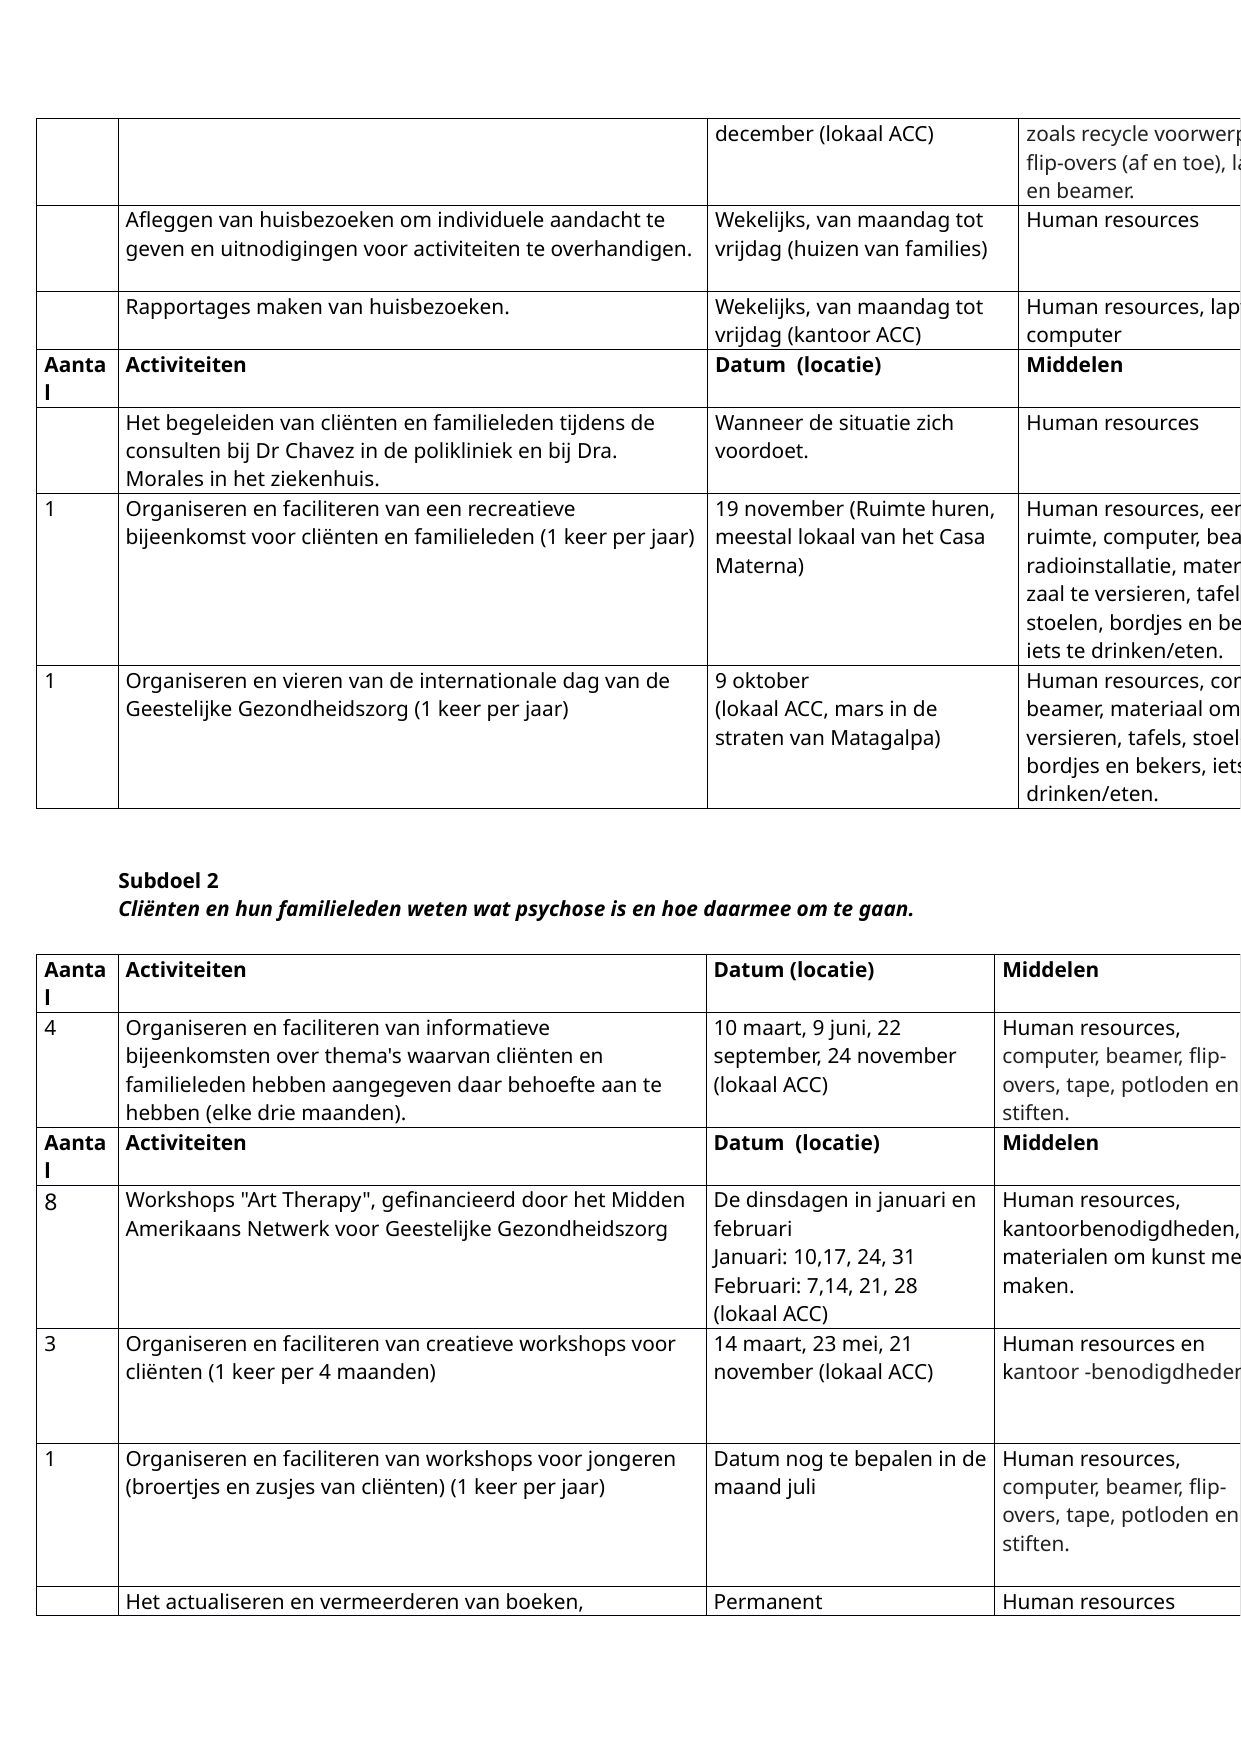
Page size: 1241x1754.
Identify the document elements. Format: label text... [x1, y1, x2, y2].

table_header Aantal [37, 955, 118, 1012]
table_cell 19 november (Ruimte huren, meestal lokaal van het Casa Materna) [708, 494, 1018, 665]
table_cell Human resources [995, 1587, 1240, 1615]
table_cell Organiseren en faciliteren van een recreatieve bijeenkomst voor cliënten en familieleden (1 keer per jaar) [119, 494, 707, 665]
table_cell Workshops "Art Therapy", gefinancieerd door het Midden Amerikaans Netwerk voor Geestelijke Gezondheidszorg [119, 1186, 706, 1328]
table_cell 14 maart, 23 mei, 21 november (lokaal ACC) [707, 1329, 994, 1443]
table_cell 1 [37, 1444, 118, 1586]
table_cell Human resources [1019, 408, 1240, 493]
table_cell Human resources, computer, beamer, flip-overs, tape, potloden en stiften. [995, 1013, 1240, 1127]
table_cell Organiseren en faciliteren van creatieve workshops voor cliënten (1 keer per 4 maanden) [119, 1329, 706, 1443]
table_cell Wanneer de situatie zich voordoet. [708, 408, 1018, 493]
table_cell Rapportages maken van huisbezoeken. [119, 292, 707, 349]
table_cell Human resources, laptop of computer [1019, 292, 1240, 349]
table_cell Datum (locatie) [707, 1128, 994, 1184]
table_cell [37, 1587, 118, 1615]
table_cell Datum nog te bepalen in de maand juli [707, 1444, 994, 1586]
table_cell 10 maart, 9 juni, 22 september, 24 november (lokaal ACC) [707, 1013, 994, 1127]
table_cell [119, 119, 707, 204]
table_cell 3 [37, 1329, 118, 1443]
table_cell Middelen [995, 1128, 1240, 1184]
table_cell Het begeleiden van cliënten en familieleden tijdens de consulten bij Dr Chavez in de polikliniek en bij Dra. Morales in het ziekenhuis. [119, 408, 707, 493]
table_header Datum (locatie) [707, 955, 994, 1012]
table_cell Human resources, computer, beamer, flip-overs, tape, potloden en stiften. [995, 1444, 1240, 1586]
table_cell Middelen [1019, 350, 1240, 407]
table_cell Organiseren en faciliteren van workshops voor jongeren (broertjes en zusjes van cliënten) (1 keer per jaar) [119, 1444, 706, 1586]
table_cell Human resources, stoelen, stiften, soms materialen zoals recycle voorwerpen, flip-overs (af en toe), laptop en beamer. [1019, 119, 1240, 204]
table_cell Het actualiseren en vermeerderen van boeken, [119, 1587, 706, 1615]
table_cell 4 [37, 1013, 118, 1127]
table_cell Aantal [37, 1128, 118, 1184]
table_cell Human resources, een grote ruimte, computer, beamer, radioinstallatie, materiaal om zaal te versieren, tafels, stoelen, bordjes en bekers, iets te drinken/eten. [1019, 494, 1240, 665]
text Subdoel 2 [118, 866, 1122, 894]
table_cell 1 [37, 494, 118, 665]
table_cell Human resources, kantoorbenodigdheden, materialen om kunst mee te maken. [995, 1186, 1240, 1328]
table_header Middelen [995, 955, 1240, 1012]
table_cell Datum (locatie) [708, 350, 1018, 407]
table_cell Wekelijks, van maandag tot vrijdag (kantoor ACC) [708, 292, 1018, 349]
table_cell [37, 119, 118, 204]
text Cliënten en hun familieleden weten wat psychose is en hoe daarmee om te gaan. [118, 894, 1122, 923]
table_cell 9 oktober (lokaal ACC, mars in de straten van Matagalpa) [708, 666, 1018, 808]
table_cell [37, 206, 118, 291]
table_cell Aantal [37, 350, 118, 407]
table_cell Human resources en kantoor -benodigdheden [995, 1329, 1240, 1443]
table_cell [37, 408, 118, 493]
table_cell Organiseren en faciliteren van informatieve bijeenkomsten over thema's waarvan cliënten en familieleden hebben aangegeven daar behoefte aan te hebben (elke drie maanden). [119, 1013, 706, 1127]
table_cell december (lokaal ACC) [708, 119, 1018, 204]
table_cell Activiteiten [119, 350, 707, 407]
table_cell Afleggen van huisbezoeken om individuele aandacht te geven en uitnodigingen voor activiteiten te overhandigen. [119, 206, 707, 291]
table_cell Activiteiten [119, 1128, 706, 1184]
table_cell Wekelijks, van maandag tot vrijdag (huizen van families) [708, 206, 1018, 291]
table_cell 8 [37, 1186, 118, 1328]
table_cell 1 [37, 666, 118, 808]
table_cell De dinsdagen in januari en februari Januari: 10,17, 24, 31 Februari: 7,14, 21, 28 (lokaal ACC) [707, 1186, 994, 1328]
table_cell Human resources, computer, beamer, materiaal om zaal te versieren, tafels, stoelen, bordjes en bekers, iets te drinken/eten. [1019, 666, 1240, 808]
table_cell Permanent [707, 1587, 994, 1615]
table_header Activiteiten [119, 955, 706, 1012]
table_cell Human resources [1019, 206, 1240, 291]
table_cell Organiseren en vieren van de internationale dag van de Geestelijke Gezondheidszorg (1 keer per jaar) [119, 666, 707, 808]
table_cell [37, 292, 118, 349]
